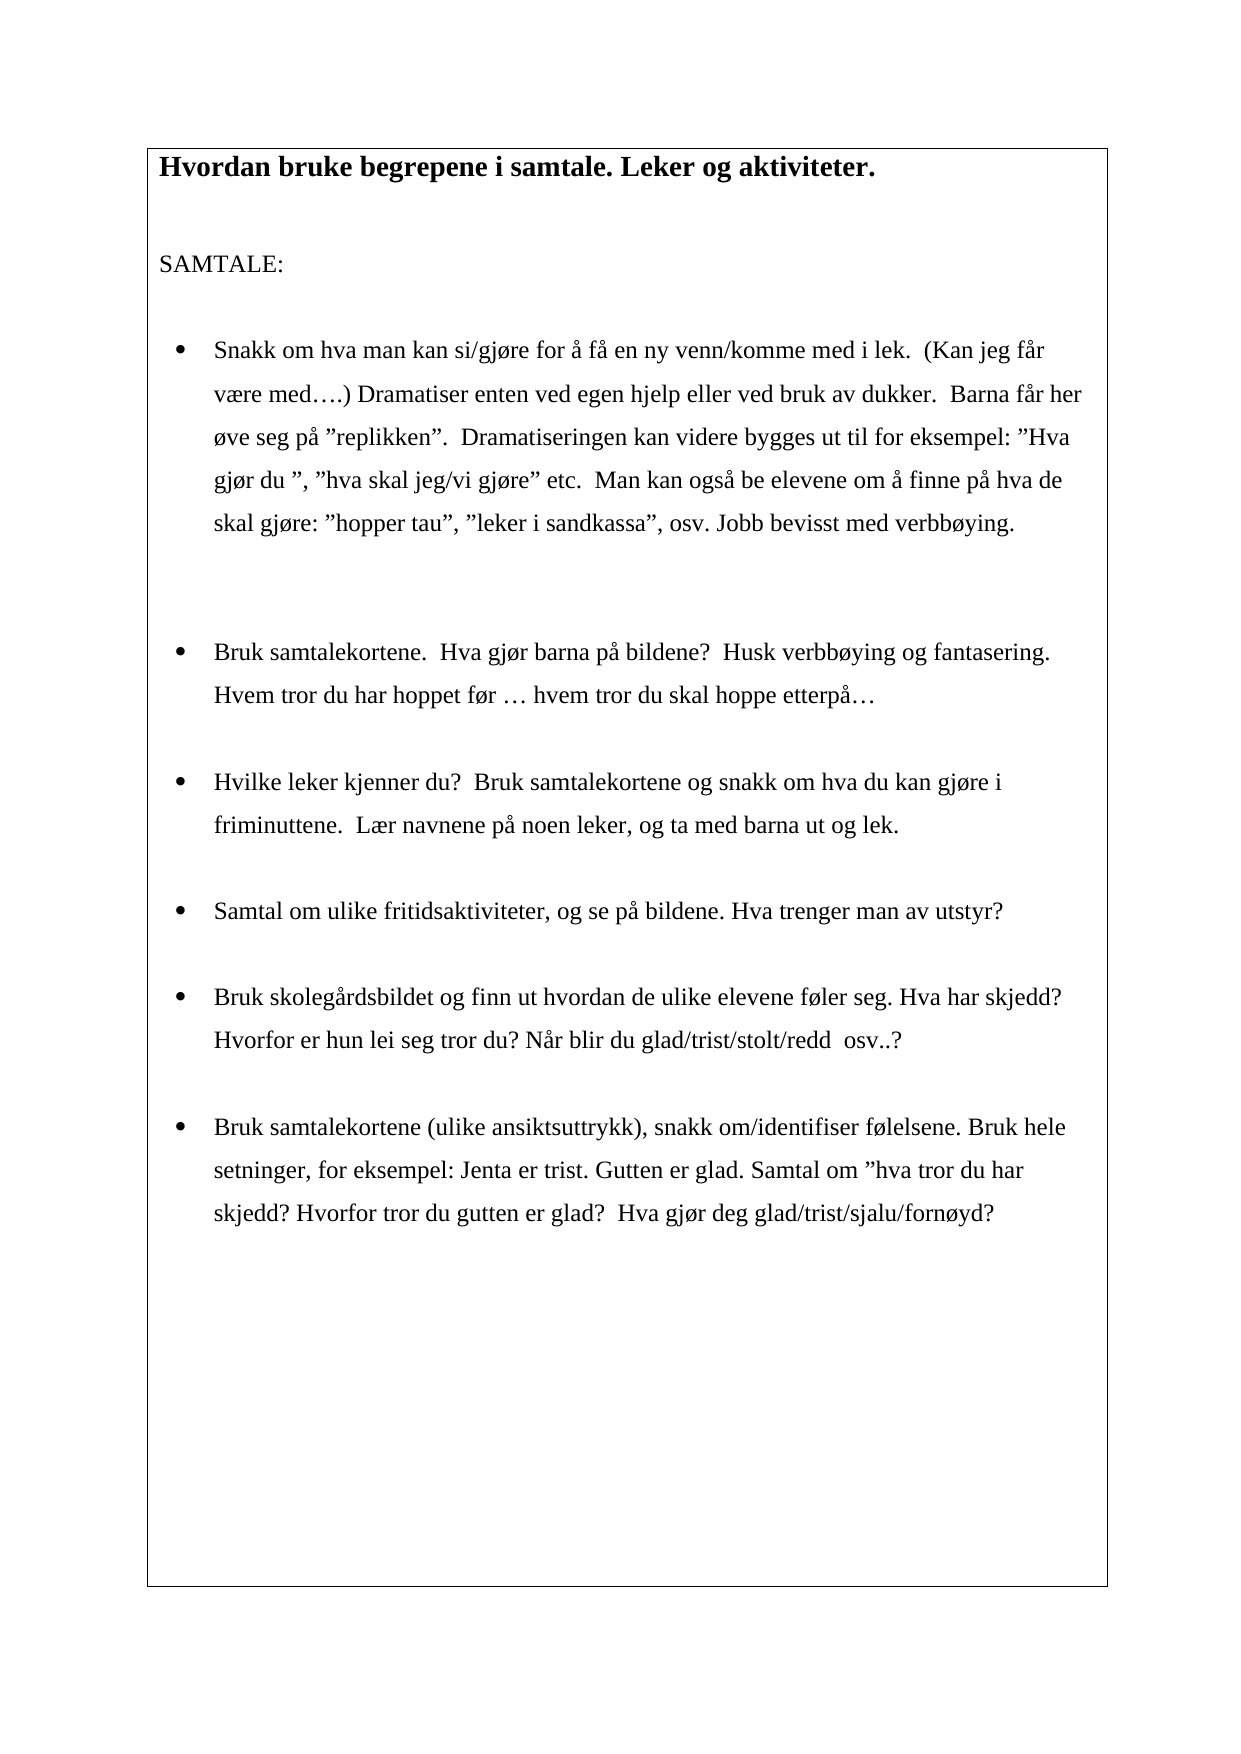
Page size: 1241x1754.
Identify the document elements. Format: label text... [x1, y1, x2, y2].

table_cell Hvordan bruke begrepene i samtale. Leker og aktiviteter. SAMTALE: Snakk om hva man kan si/gjøre for å få en ny venn/komme med i lek. (Kan jeg får være med….) Dramatiser enten ved egen hjelp eller ved bruk av dukker. Barna får her øve seg på ”replikken”. Dramatiseringen kan videre bygges ut til for eksempel: ”Hva gjør du ”, ”hva skal jeg/vi gjøre” etc. Man kan også be elevene om å finne på hva de skal gjøre: ”hopper tau”, ”leker i sandkassa”, osv. Jobb bevisst med verbbøying. Bruk samtalekortene. Hva gjør barna på bildene? Husk verbbøying og fantasering. Hvem tror du har hoppet før … hvem tror du skal hoppe etterpå… Hvilke leker kjenner du? Bruk samtalekortene og snakk om hva du kan gjøre i friminuttene. Lær navnene på noen leker, og ta med barna ut og lek. Samtal om ulike fritidsaktiviteter, og se på bildene. Hva trenger man av utstyr? Bruk skolegårdsbildet og finn ut hvordan de ulike elevene føler seg. Hva har skjedd? Hvorfor er hun lei seg tror du? Når blir du glad/trist/stolt/redd osv..? Bruk samtalekortene (ulike ansiktsuttrykk), snakk om/identifiser følelsene. Bruk hele setninger, for eksempel: Jenta er trist. Gutten er glad. Samtal om ”hva tror du har skjedd? Hvorfor tror du gutten er glad? Hva gjør deg glad/trist/sjalu/fornøyd? AKTIVITET Spille lotto (Språkglede) Spille ”Trekk et kort” Spille ”Gjett hva” Spille kort, for eksempel ”Olsen” (vri åtter) Kopioriginal: Hva liker du å gjøre? Hvis ikke barna kan lese, leser læreren. Lim inn i arbeidsboka. Spille spillet om følelser (se kofferten). Leke Kims lek med konkreter. Bruk kopioriginalen ”Verb” og snakk om hva barna gjør. Bruk ulike verbtider og varier sammenhengen. La barna peke mens du spør. Bruk kopioriginalene og samtal. Fargelegg klipp og lim. Sett opp figurer, for eksempel ulike biler etter hverandre slik at de står på ei rekke. Hvem er først, hvem er andrer, tredjer osv., hvem er bakerst/sist. Snu om på rekkefølgen av bilene og prøv igjen. Sett så bilene slik at de går motsatt vei. Den som tidligere var først, blir nå sist. Sjekk om elevene nå vet hvilken som er først, eller om de tror den som var først i sted, også er det nå.. En kan også knytte det opp mot en aktivitet: hvem er førstemann, andrer osv. Bruk uttrykkene, for eksempel når dere hopper tau ute, og elevene står i kø. Gå ut og lek. Eksempel på noen leker for friminutt eller gymsal Alle mine killinger, haien kommer, boksen går, fargekongen, rødt lys, stiv heks, hoppe paradis,/tau/strikk, klatre, disse, rutsje. Ta bilder mens elevene er opptatt med de ulike lekene. Heng bildene opp i klassen som inspirasjon til hva elevene kan gjøre når de har friminutt. Skriv på hvert bilde hva leken heter/hva de gjør. Slik inspirerer vi også til lesing. [148, 149, 1107, 1586]
